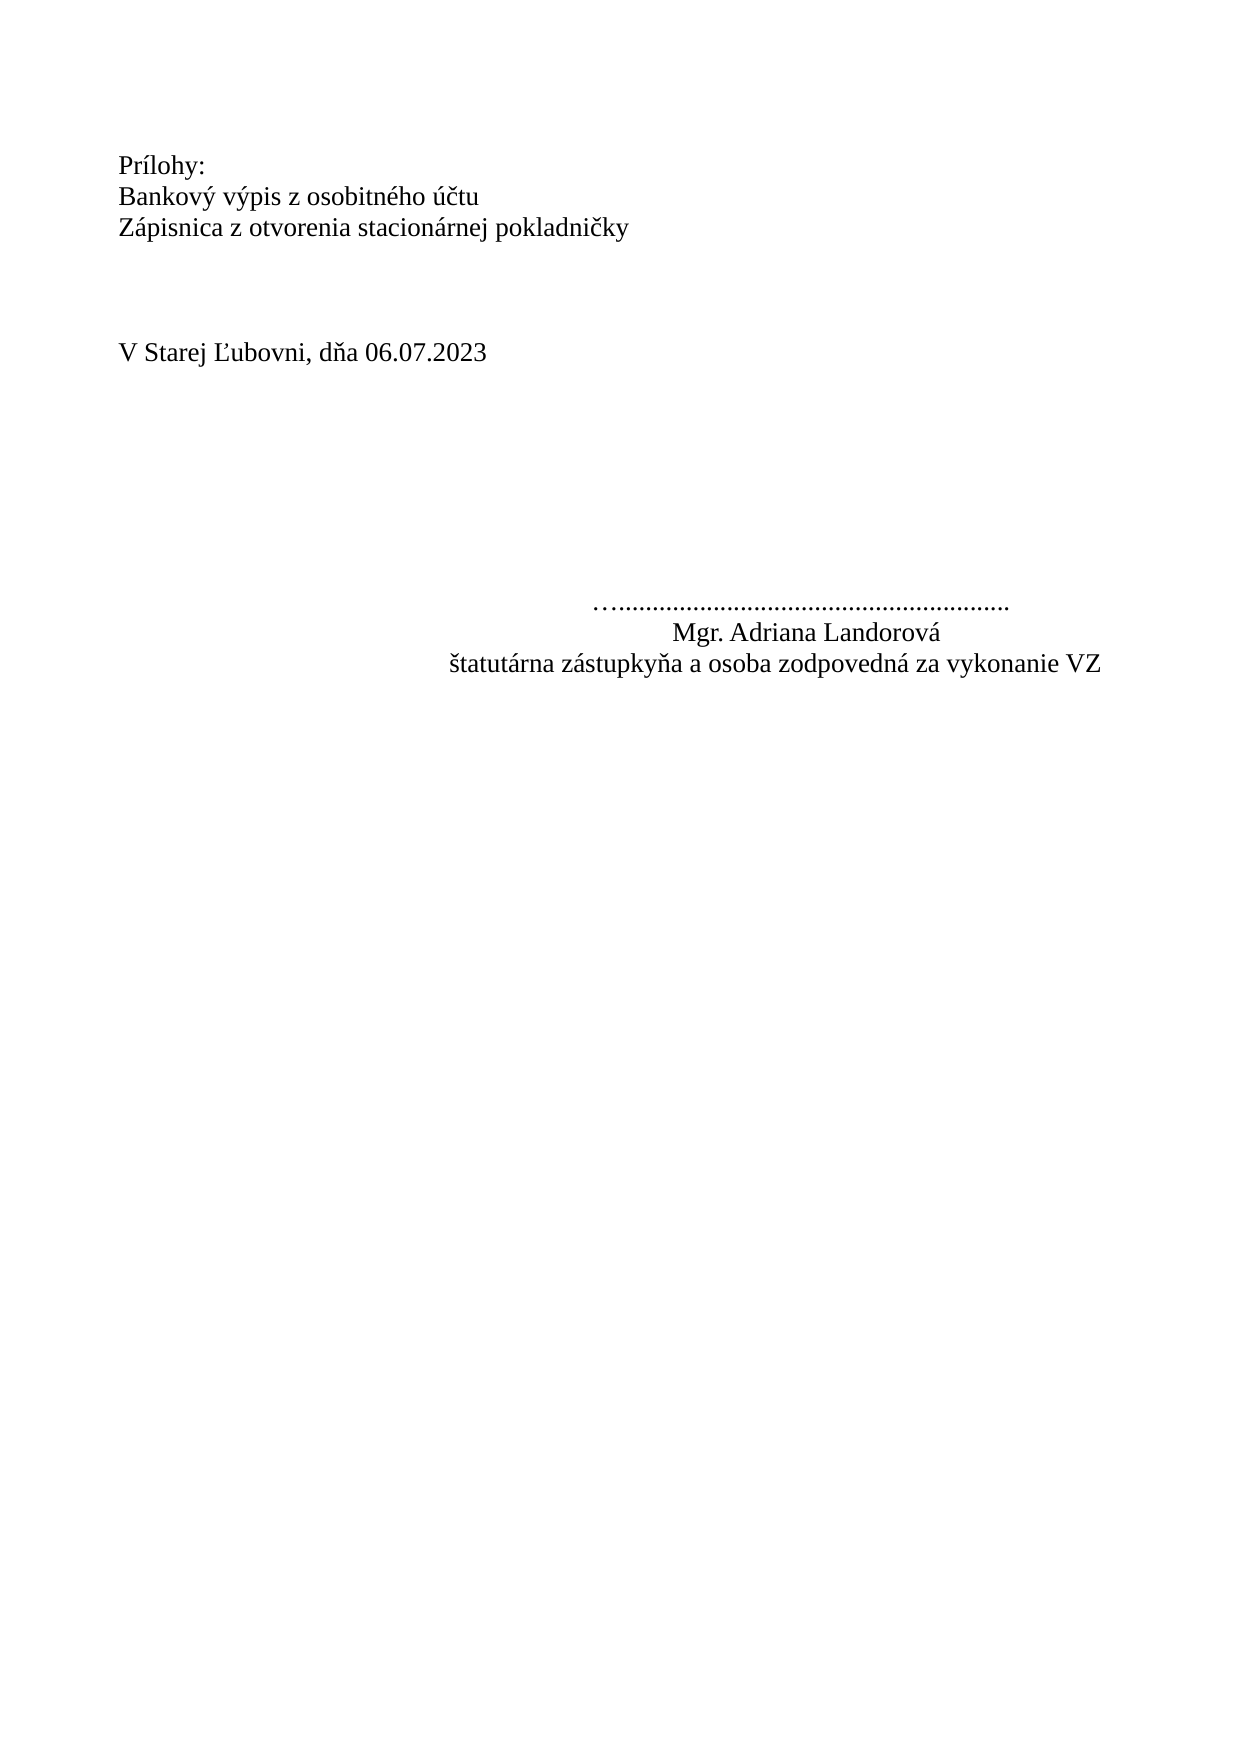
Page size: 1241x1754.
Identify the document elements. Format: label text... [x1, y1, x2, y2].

text štatutárna zástupkyňa a osoba zodpovedná za vykonanie VZ [118, 648, 1122, 679]
text Prílohy: [118, 149, 1122, 180]
text Bankový výpis z osobitného účtu [118, 180, 1122, 212]
text Zápisnica z otvorenia stacionárnej pokladničky [118, 212, 1122, 243]
text ….......................................................... [118, 585, 1122, 616]
text V Starej Ľubovni, dňa 06.07.2023 [118, 336, 1122, 367]
text Mgr. Adriana Landorová [118, 616, 1122, 648]
